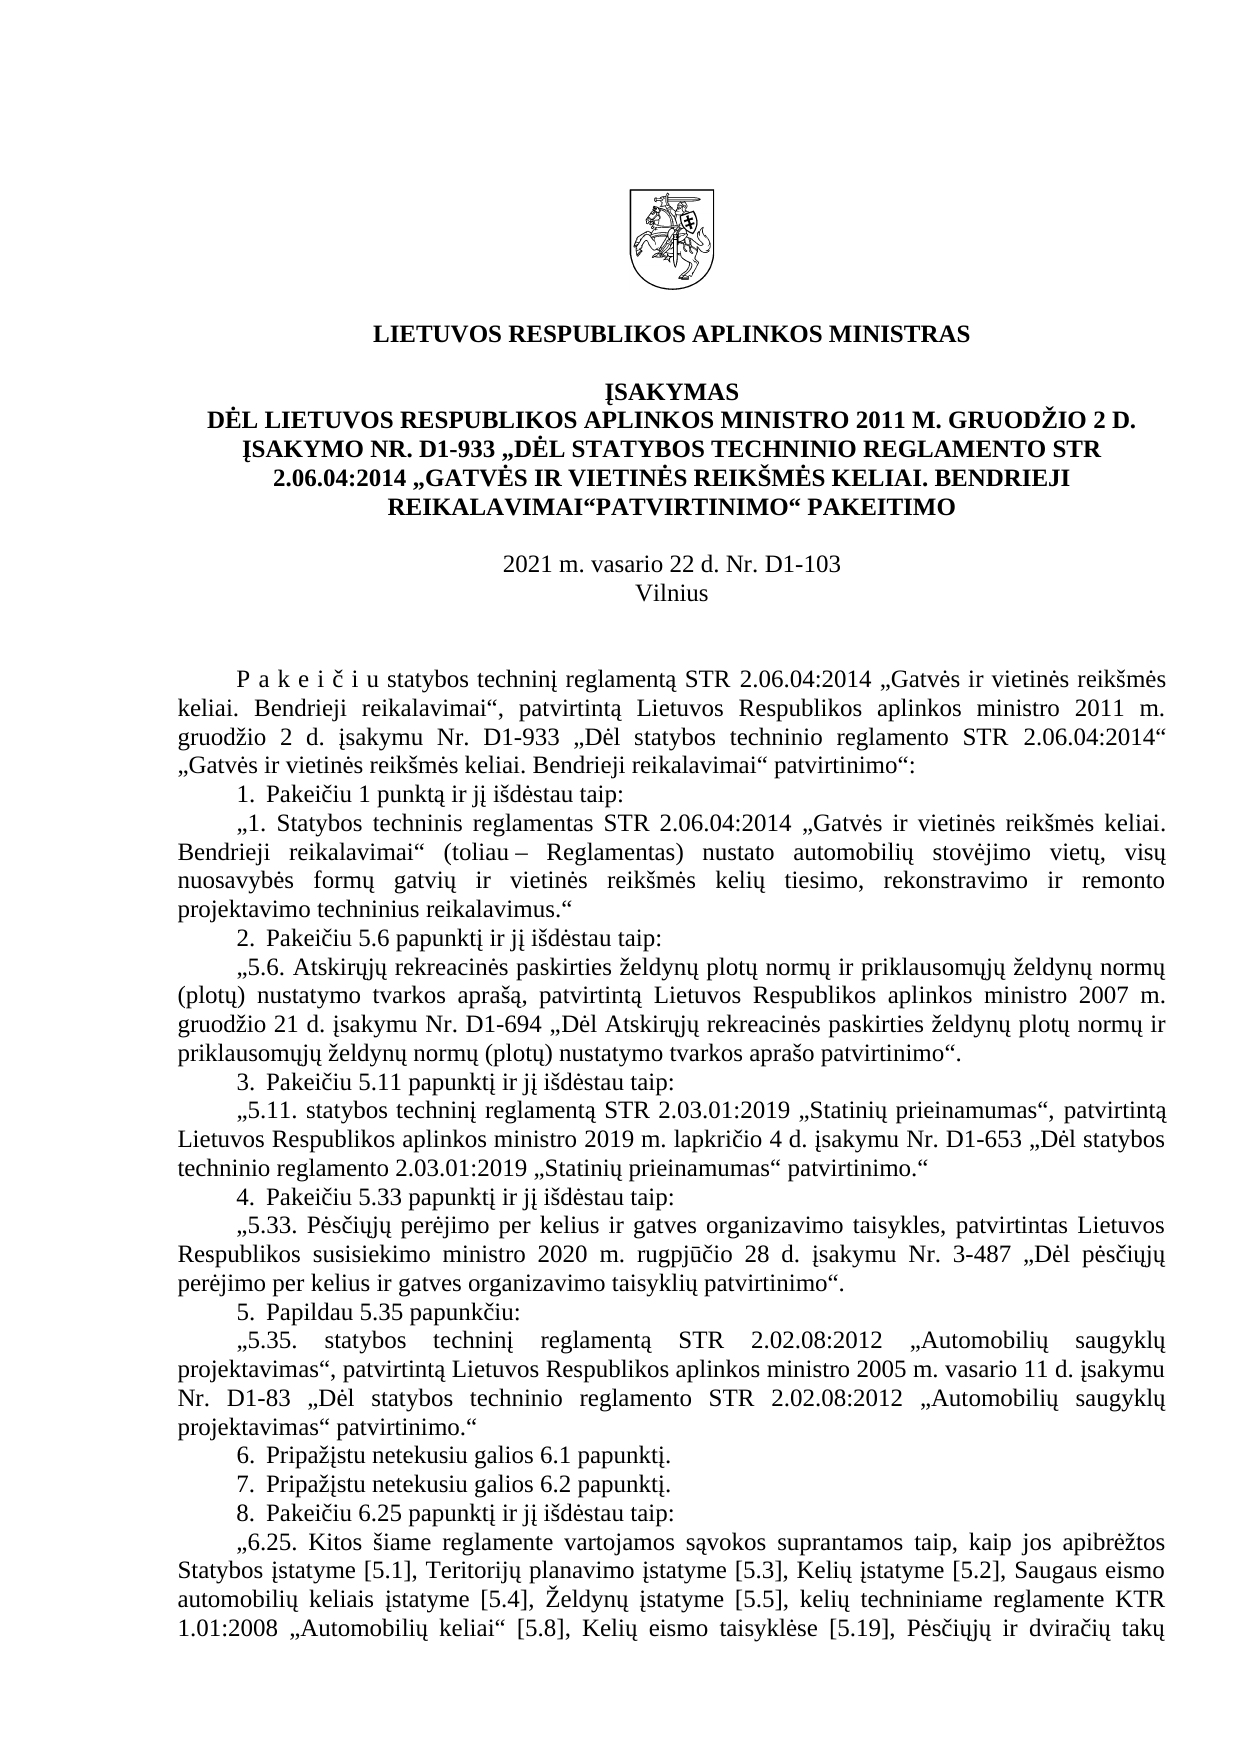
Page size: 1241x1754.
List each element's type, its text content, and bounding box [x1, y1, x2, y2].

text ĮSAKYMAS [177, 377, 1166, 405]
text „5.6. Atskirųjų rekreacinės paskirties želdynų plotų normų ir priklausomųjų želdynų normų (plotų) nustatymo tvarkos aprašą, patvirtintą Lietuvos Respublikos aplinkos ministro 2007 m. gruodžio 21 d. įsakymu Nr. D1-694 „Dėl Atskirųjų rekreacinės paskirties želdynų plotų normų ir priklausomųjų želdynų normų (plotų) nustatymo tvarkos aprašo patvirtinimo“. [177, 952, 1166, 1067]
text 1. Pakeičiu 1 punktą ir jį išdėstau taip: [236, 779, 1166, 808]
text DĖL LIETUVOS RESPUBLIKOS APLINKOS MINISTRO 2011 M. GRUODŽIO 2 D. ĮSAKYMO NR. D1-933 „DĖL STATYBOS TECHNINIO REGLAMENTO STR 2.06.04:2014 „GATVĖS IR VIETINĖS REIKŠMĖS KELIAI. BENDRIEJI REIKALAVIMAI“PATVIRTINIMO“ PAKEITIMO [177, 405, 1166, 520]
text 6. Pripažįstu netekusiu galios 6.1 papunktį. [236, 1440, 1166, 1469]
text „6.25. Kitos šiame reglamente vartojamos sąvokos suprantamos taip, kaip jos apibrėžtos Statybos įstatyme [5.1], Teritorijų planavimo įstatyme [5.3], Kelių įstatyme [5.2], Saugaus eismo automobilių keliais įstatyme [5.4], Želdynų įstatyme [5.5], kelių techniniame reglamente KTR 1.01:2008 „Automobilių keliai“ [5.8], Kelių eismo taisyklėse [5.19], Pėsčiųjų ir dviračių takų [177, 1527, 1166, 1642]
text 5. Papildau 5.35 papunkčiu: [236, 1297, 1166, 1325]
text „5.33. Pėsčiųjų perėjimo per kelius ir gatves organizavimo taisykles, patvirtintas Lietuvos Respublikos susisiekimo ministro 2020 m. rugpjūčio 28 d. įsakymu Nr. 3-487 „Dėl pėsčiųjų perėjimo per kelius ir gatves organizavimo taisyklių patvirtinimo“. [177, 1210, 1166, 1297]
text „5.11. statybos techninį reglamentą STR 2.03.01:2019 „Statinių prieinamumas“, patvirtintą Lietuvos Respublikos aplinkos ministro 2019 m. lapkričio 4 d. įsakymu Nr. D1-653 „Dėl statybos techninio reglamento 2.03.01:2019 „Statinių prieinamumas“ patvirtinimo.“ [177, 1095, 1166, 1182]
text 7. Pripažįstu netekusiu galios 6.2 papunktį. [236, 1469, 1166, 1498]
text 2. Pakeičiu 5.6 papunktį ir jį išdėstau taip: [236, 923, 1166, 952]
text LIETUVOS RESPUBLIKOS APLINKOS MINISTRAS [177, 319, 1166, 348]
text P a k e i č i u statybos techninį reglamentą STR 2.06.04:2014 „Gatvės ir vietinės reikšmės keliai. Bendrieji reikalavimai“, patvirtintą Lietuvos Respublikos aplinkos ministro 2011 m. gruodžio 2 d. įsakymu Nr. D1-933 „Dėl statybos techninio reglamento STR 2.06.04:2014“ „Gatvės ir vietinės reikšmės keliai. Bendrieji reikalavimai“ patvirtinimo“: [177, 664, 1166, 779]
text 3. Pakeičiu 5.11 papunktį ir jį išdėstau taip: [236, 1067, 1166, 1095]
text „1. Statybos techninis reglamentas STR 2.06.04:2014 „Gatvės ir vietinės reikšmės keliai. Bendrieji reikalavimai“ (toliau – Reglamentas) nustato automobilių stovėjimo vietų, visų nuosavybės formų gatvių ir vietinės reikšmės kelių tiesimo, rekonstravimo ir remonto projektavimo techninius reikalavimus.“ [177, 808, 1166, 923]
text 2021 m. vasario 22 d. Nr. D1-103 [177, 549, 1166, 578]
text „5.35. statybos techninį reglamentą STR 2.02.08:2012 „Automobilių saugyklų projektavimas“, patvirtintą Lietuvos Respublikos aplinkos ministro 2005 m. vasario 11 d. įsakymu Nr. D1-83 „Dėl statybos techninio reglamento STR 2.02.08:2012 „Automobilių saugyklų projektavimas“ patvirtinimo.“ [177, 1325, 1166, 1440]
text 8. Pakeičiu 6.25 papunktį ir jį išdėstau taip: [236, 1498, 1166, 1527]
text 4. Pakeičiu 5.33 papunktį ir jį išdėstau taip: [236, 1182, 1166, 1210]
text Vilnius [177, 578, 1166, 607]
